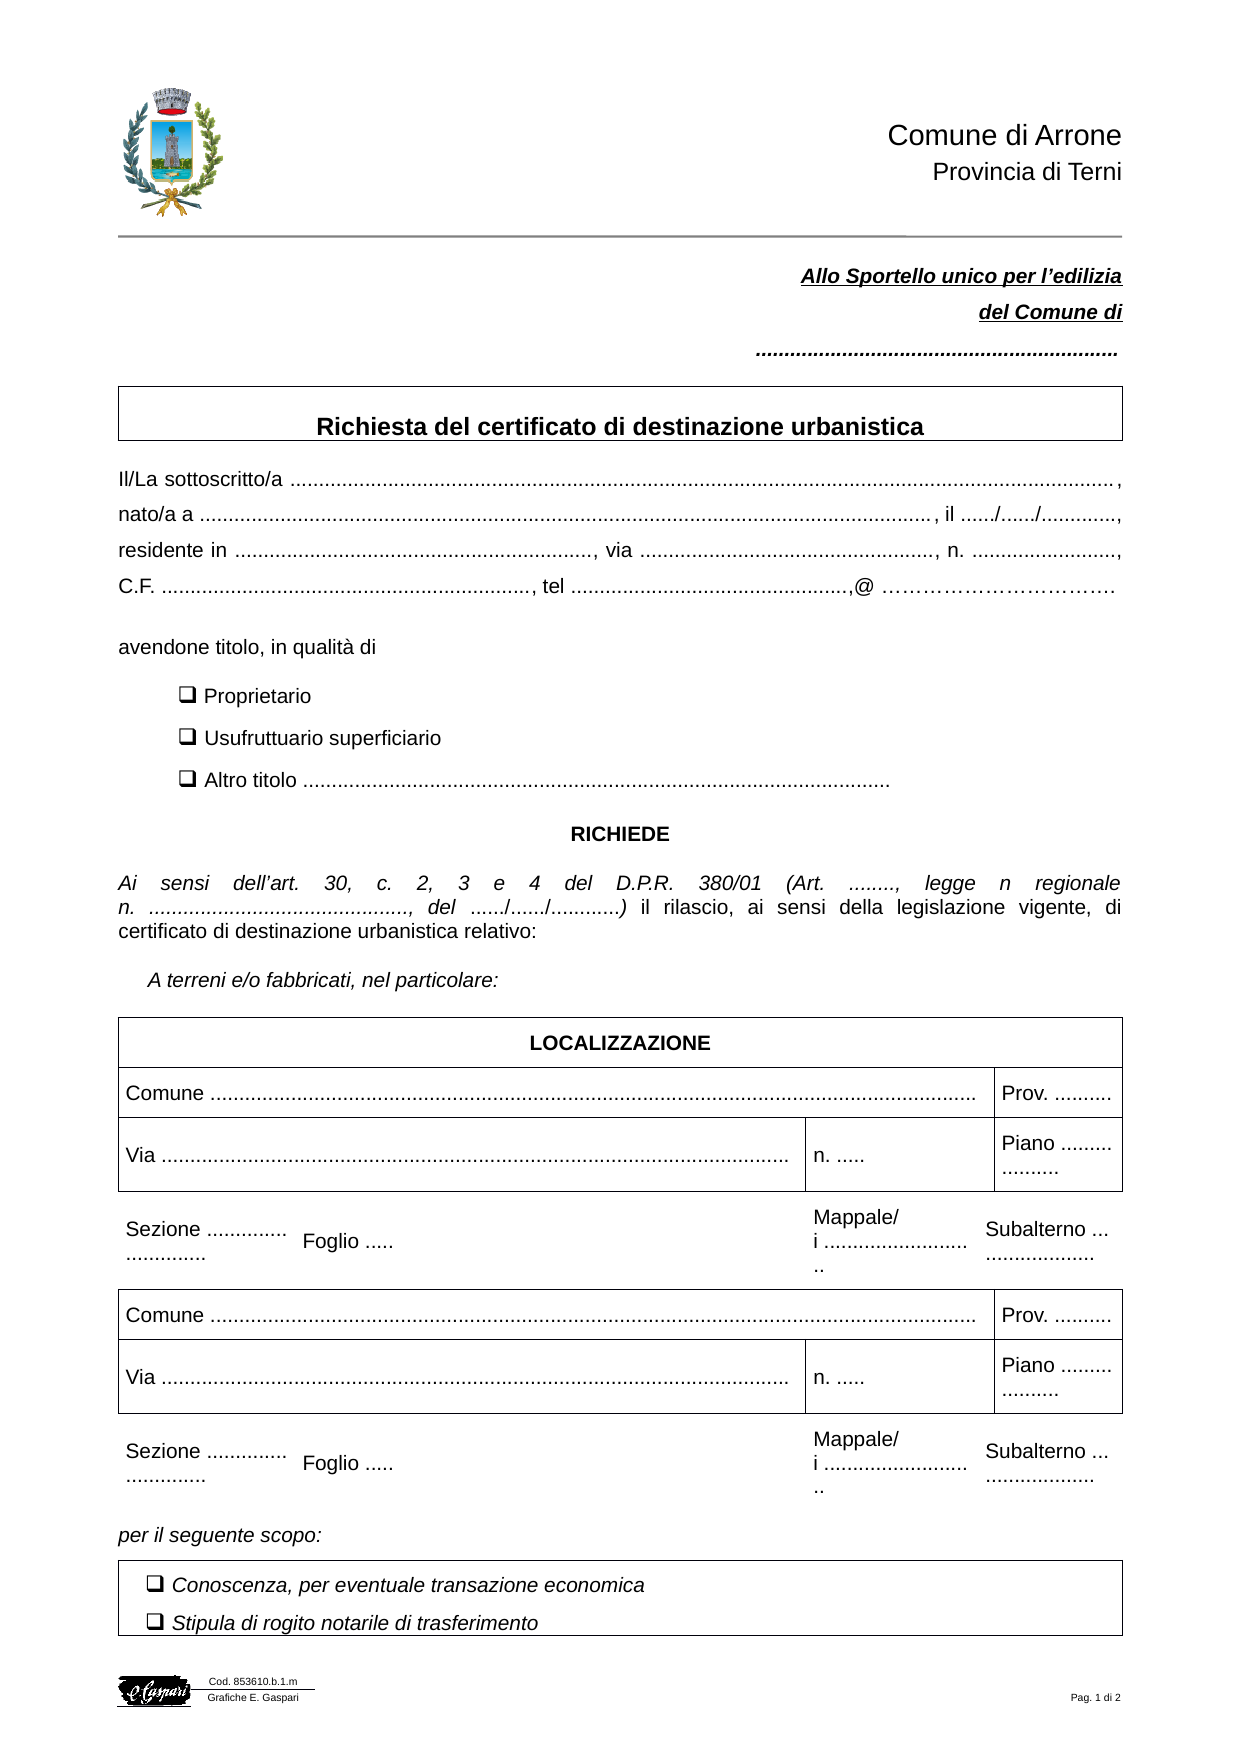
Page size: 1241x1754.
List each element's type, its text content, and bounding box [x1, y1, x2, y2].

text avendone titolo, in qualità di [118, 635, 1122, 659]
table_cell Foglio ..... [295, 1414, 806, 1511]
text Comune di Arrone [224, 118, 1122, 152]
picture [122, 87, 224, 219]
text  Proprietario [177, 683, 1122, 708]
table_cell n. ..... [806, 1118, 994, 1191]
table_cell Mappale/i ........................... [806, 1414, 978, 1511]
table_cell Via ............................................................................................................. [119, 1118, 805, 1191]
text Allo Sportello unico per l’edilizia [118, 264, 1122, 288]
text Il/La sottoscritto/a ..............................................................................................................................................., nato/a a ..............................................................................................................................., il ....../....../............., residente in .............................................................., via ..................................................., n. ........................., C.F. ................................................................, tel ................................................,@ ……………………………. [118, 466, 1122, 598]
table_cell Sezione ............................ [118, 1414, 295, 1511]
table_cell Prov. .......... [995, 1068, 1122, 1117]
text del Comune di [118, 300, 1122, 324]
picture [117, 1674, 191, 1706]
text Ai sensi dell’art. 30, c. 2, 3 e 4 del D.P.R. 380/01 (Art. ........, legge n regionale n. ............................................., del ....../....../............) il rilascio, ai sensi della legislazione vigente, di certificato di destinazione urbanistica relativo: [118, 871, 1122, 943]
text Provincia di Terni [224, 157, 1122, 185]
table_cell Subalterno ...................... [978, 1414, 1122, 1511]
text A terreni e/o fabbricati, nel particolare: [148, 968, 1122, 992]
table_header Richiesta del certificato di destinazione urbanistica [119, 387, 1122, 440]
text ............................................................... [756, 337, 1122, 361]
table_cell Comune ..................................................................................................................................... [119, 1290, 994, 1339]
text RICHIEDE [118, 822, 1122, 846]
table_cell Comune ..................................................................................................................................... [119, 1068, 994, 1117]
text  Altro titolo ...................................................................................................... [177, 768, 1122, 792]
table_header  Conoscenza, per eventuale transazione economica  Stipula di rogito notarile di trasferimento [119, 1561, 1122, 1635]
text per il seguente scopo: [118, 1523, 1122, 1547]
table_cell Via ............................................................................................................. [119, 1340, 805, 1413]
table_cell n. ..... [806, 1340, 994, 1413]
table_cell Subalterno ...................... [978, 1192, 1122, 1289]
table_header LOCALIZZAZIONE [119, 1018, 1122, 1067]
table_cell Mappale/i ........................... [806, 1192, 978, 1289]
table_cell Foglio ..... [295, 1192, 806, 1289]
text  Usufruttuario superficiario [177, 725, 1122, 750]
table_cell Prov. .......... [995, 1290, 1122, 1339]
table_cell Piano ................... [995, 1340, 1122, 1413]
table_cell Sezione ............................ [118, 1192, 295, 1289]
table_cell Piano ................... [995, 1118, 1122, 1191]
